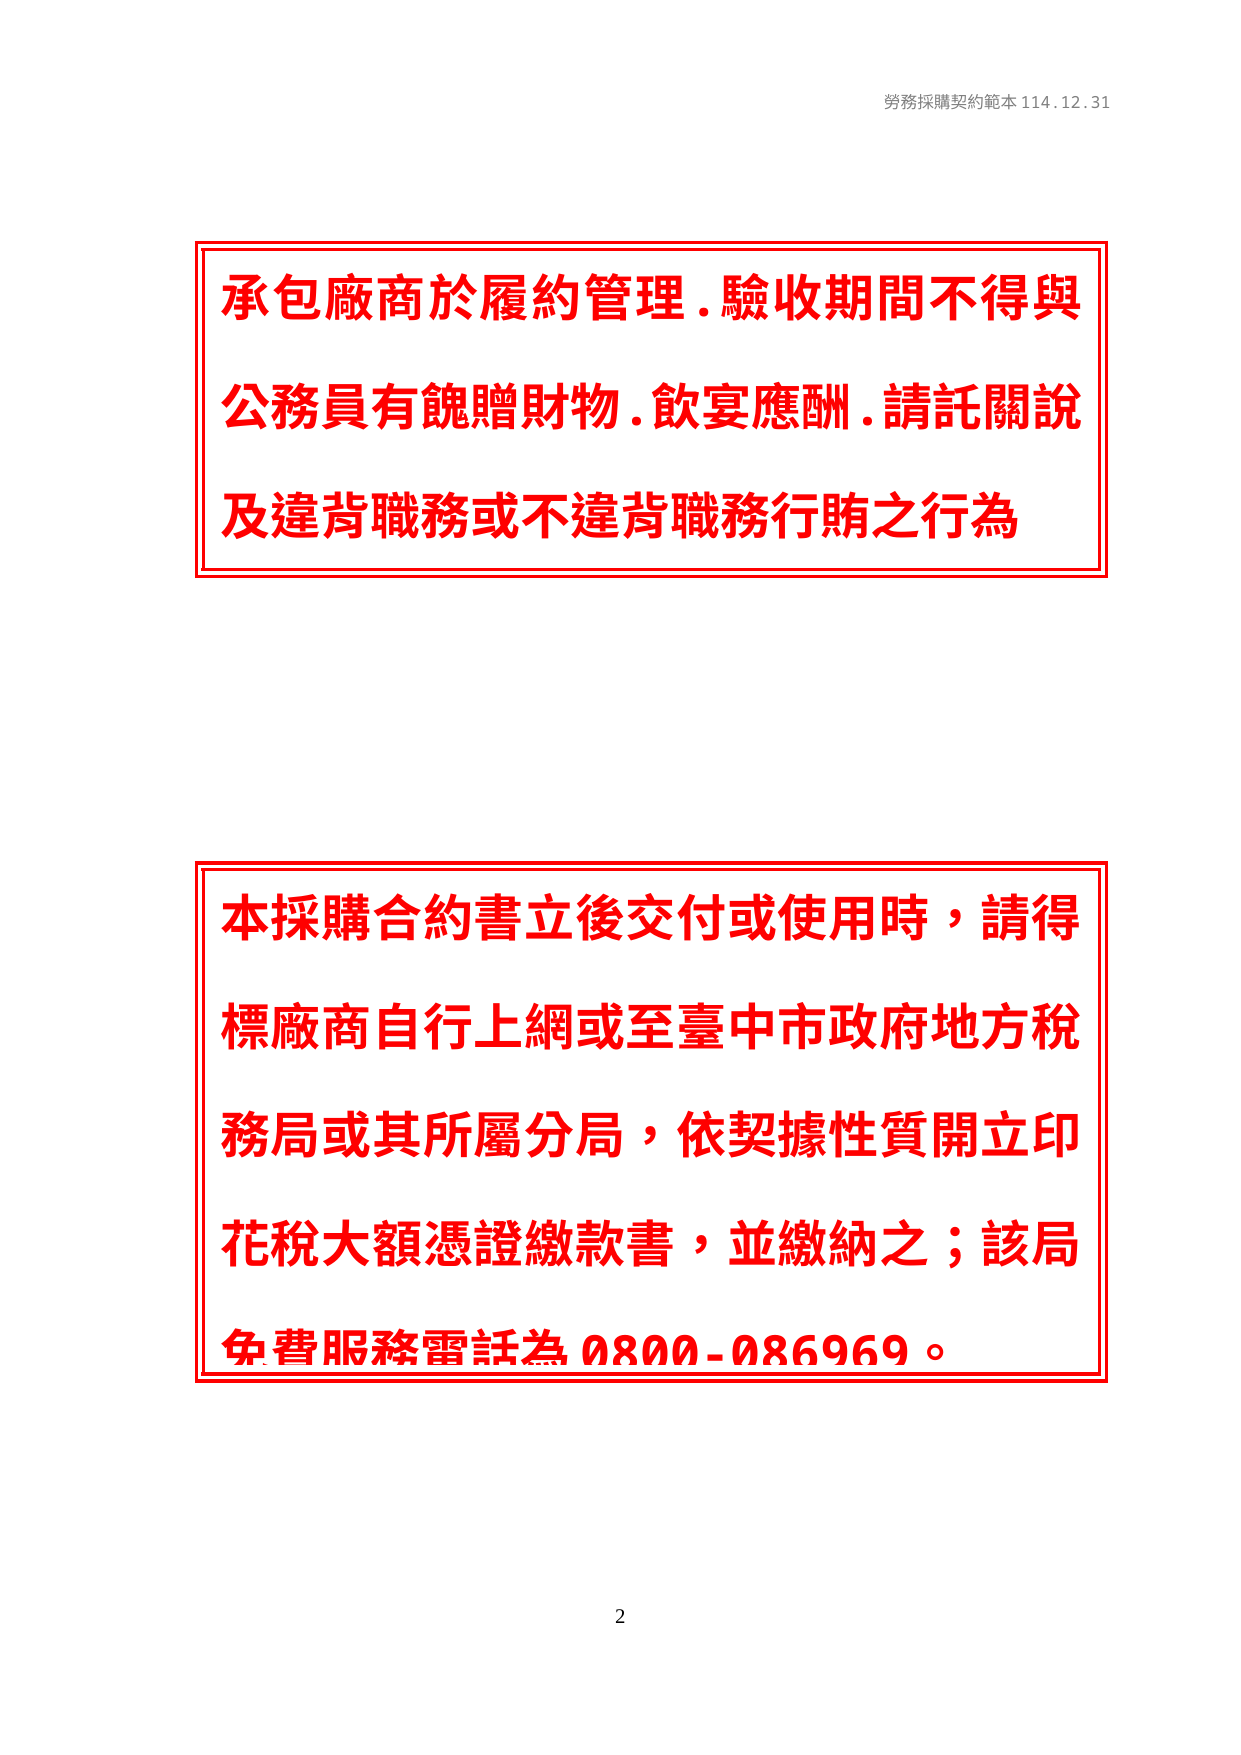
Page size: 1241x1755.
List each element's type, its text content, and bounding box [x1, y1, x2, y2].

text 本採購合約書立後交付或使用時，請得標廠商自行上網或至臺中市政府地方稅務局或其所屬分局，依契據性質開立印花稅大額憑證繳款書，並繳納之；該局免費服務電話為0800-086969。 [220, 879, 1083, 1365]
text 承包廠商於履約管理.驗收期間不得與公務員有餽贈財物.飲宴應酬.請託關說及違背職務或不違背職務行賄之行為 [220, 258, 1083, 548]
